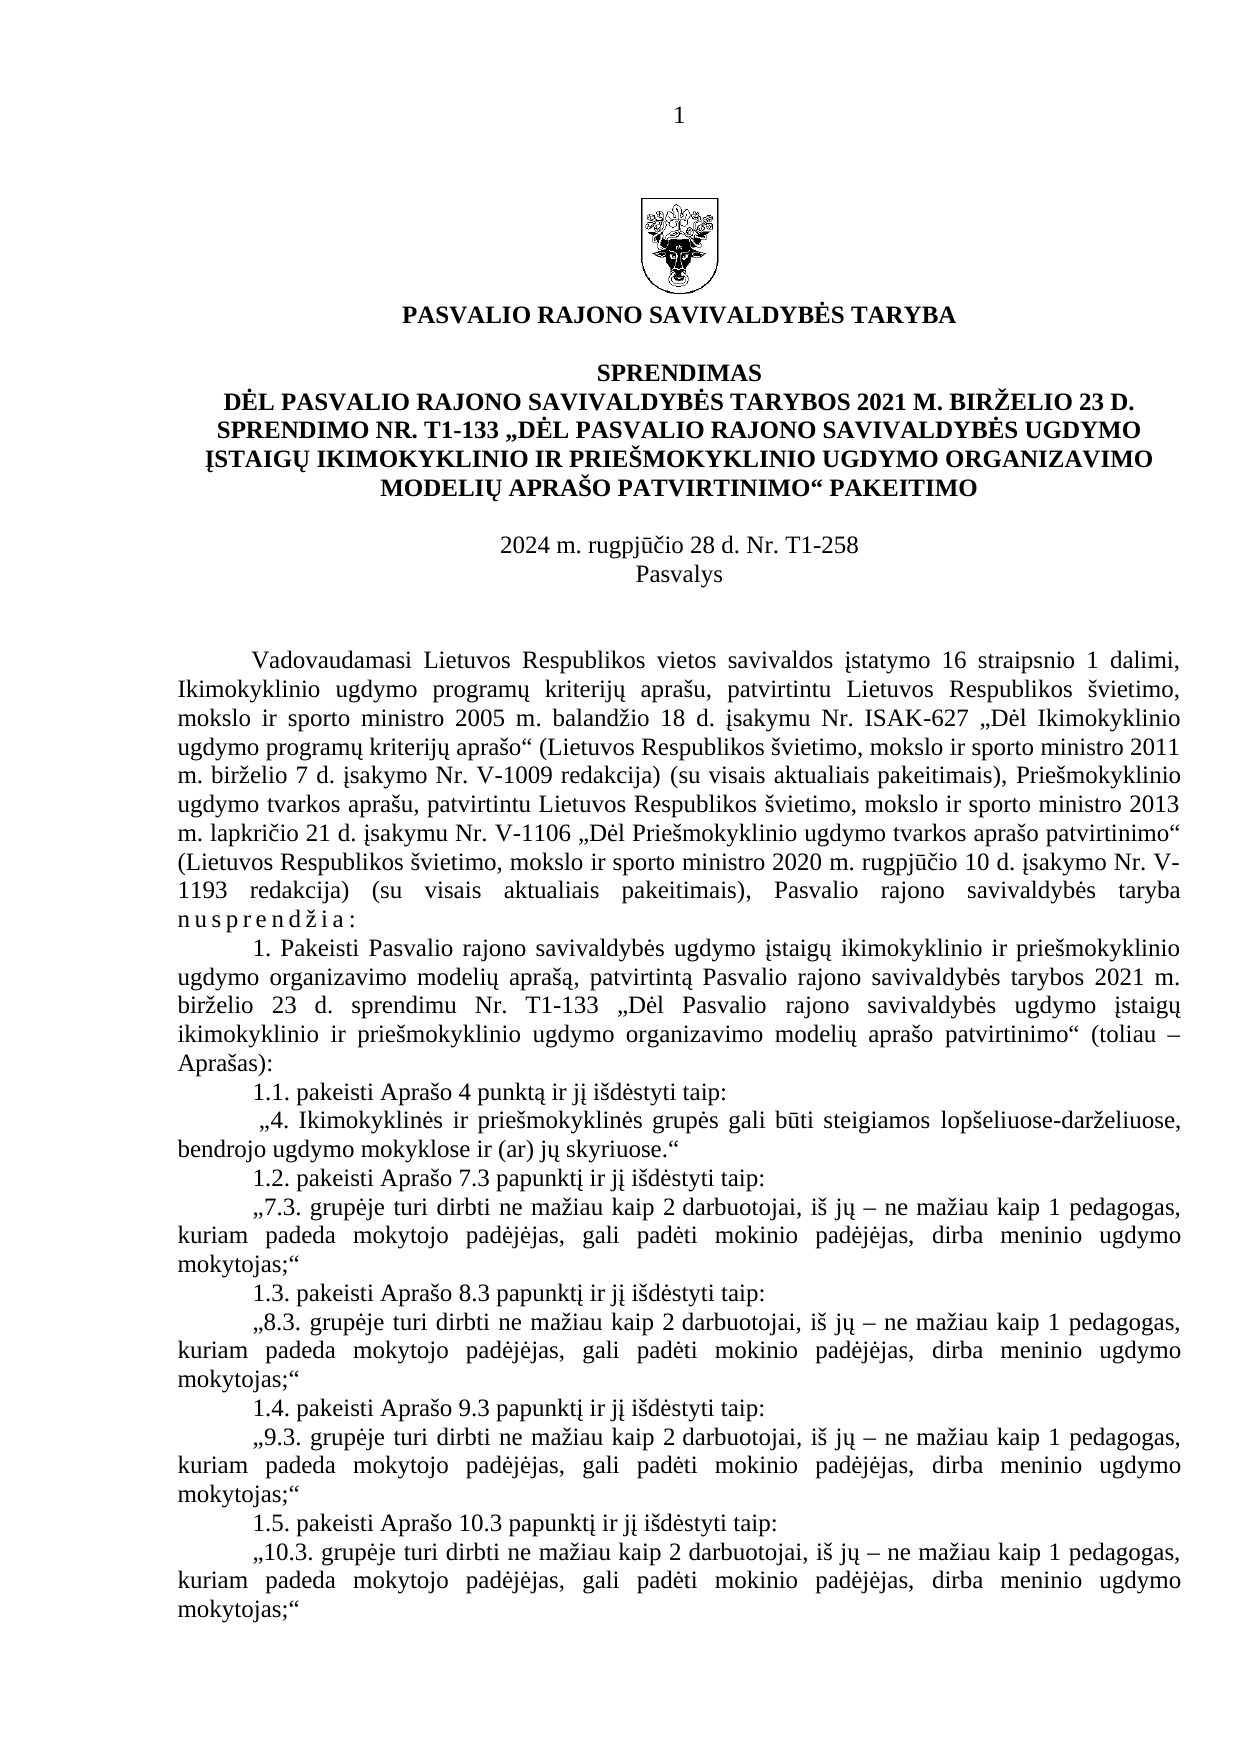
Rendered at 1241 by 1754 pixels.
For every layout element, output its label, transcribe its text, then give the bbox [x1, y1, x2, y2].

text Vadovaudamasi Lietuvos Respublikos vietos savivaldos įstatymo 16 straipsnio 1 dalimi, Ikimokyklinio ugdymo programų kriterijų aprašu, patvirtintu Lietuvos Respublikos švietimo, mokslo ir sporto ministro 2005 m. balandžio 18 d. įsakymu Nr. ISAK-627 „Dėl Ikimokyklinio ugdymo programų kriterijų aprašo“ (Lietuvos Respublikos švietimo, mokslo ir sporto ministro 2011 m. birželio 7 d. įsakymo Nr. V-1009 redakcija) (su visais aktualiais pakeitimais), Priešmokyklinio ugdymo tvarkos aprašu, patvirtintu Lietuvos Respublikos švietimo, mokslo ir sporto ministro 2013 m. lapkričio 21 d. įsakymu Nr. V-1106 „Dėl Priešmokyklinio ugdymo tvarkos aprašo patvirtinimo“ (Lietuvos Respublikos švietimo, mokslo ir sporto ministro 2020 m. rugpjūčio 10 d. įsakymo Nr. V-1193 redakcija) (su visais aktualiais pakeitimais), Pasvalio rajono savivaldybės taryba nusprendžia: [177, 646, 1181, 933]
text 1.3. pakeisti Aprašo 8.3 papunktį ir jį išdėstyti taip: [177, 1278, 1181, 1307]
text 1.1. pakeisti Aprašo 4 punktą ir jį išdėstyti taip: [177, 1077, 1181, 1106]
text Pasvalio rajono savivaldybės taryba [177, 301, 1181, 329]
text Sprendimas [177, 358, 1181, 387]
text „8.3. grupėje turi dirbti ne mažiau kaip 2 darbuotojai, iš jų – ne mažiau kaip 1 pedagogas, kuriam padeda mokytojo padėjėjas, gali padėti mokinio padėjėjas, dirba meninio ugdymo mokytojas;“ [177, 1307, 1181, 1393]
text 1.5. pakeisti Aprašo 10.3 papunktį ir jį išdėstyti taip: [177, 1508, 1181, 1537]
text 1.2. pakeisti Aprašo 7.3 papunktį ir jį išdėstyti taip: [177, 1163, 1181, 1192]
text 1.4. pakeisti Aprašo 9.3 papunktį ir jį išdėstyti taip: [177, 1393, 1181, 1422]
text „4. Ikimokyklinės ir priešmokyklinės grupės gali būti steigiamos lopšeliuose-darželiuose, bendrojo ugdymo mokyklose ir (ar) jų skyriuose.“ [177, 1106, 1181, 1163]
text 1. Pakeisti Pasvalio rajono savivaldybės ugdymo įstaigų ikimokyklinio ir priešmokyklinio ugdymo organizavimo modelių aprašą, patvirtintą Pasvalio rajono savivaldybės tarybos 2021 m. birželio 23 d. sprendimu Nr. T1-133 „Dėl Pasvalio rajono savivaldybės ugdymo įstaigų ikimokyklinio ir priešmokyklinio ugdymo organizavimo modelių aprašo patvirtinimo“ (toliau – Aprašas): [177, 933, 1181, 1077]
text „10.3. grupėje turi dirbti ne mažiau kaip 2 darbuotojai, iš jų – ne mažiau kaip 1 pedagogas, kuriam padeda mokytojo padėjėjas, gali padėti mokinio padėjėjas, dirba meninio ugdymo mokytojas;“ [177, 1537, 1181, 1623]
text 2024 m. rugpjūčio 28 d. Nr. T1-258 [177, 531, 1181, 559]
text Pasvalys [177, 559, 1181, 588]
text „9.3. grupėje turi dirbti ne mažiau kaip 2 darbuotojai, iš jų – ne mažiau kaip 1 pedagogas, kuriam padeda mokytojo padėjėjas, gali padėti mokinio padėjėjas, dirba meninio ugdymo mokytojas;“ [177, 1422, 1181, 1508]
text „7.3. grupėje turi dirbti ne mažiau kaip 2 darbuotojai, iš jų – ne mažiau kaip 1 pedagogas, kuriam padeda mokytojo padėjėjas, gali padėti mokinio padėjėjas, dirba meninio ugdymo mokytojas;“ [177, 1192, 1181, 1278]
text Dėl pasvalio rajono savivaldybės tarybos 2021 m. birželio 23 d. sprendimo nr. t1-133 „dėl PASVALIO RAJONO SAVIVALDYBĖS UGDYMO ĮSTAIGŲ IKIMOKYKLINIO IR PRIEŠMOKYKLINIO UGDYMO ORGANIZAVIMO MODELIŲ APRAŠO PATVIRTINIMO“ PAKEITIMO [177, 387, 1181, 502]
